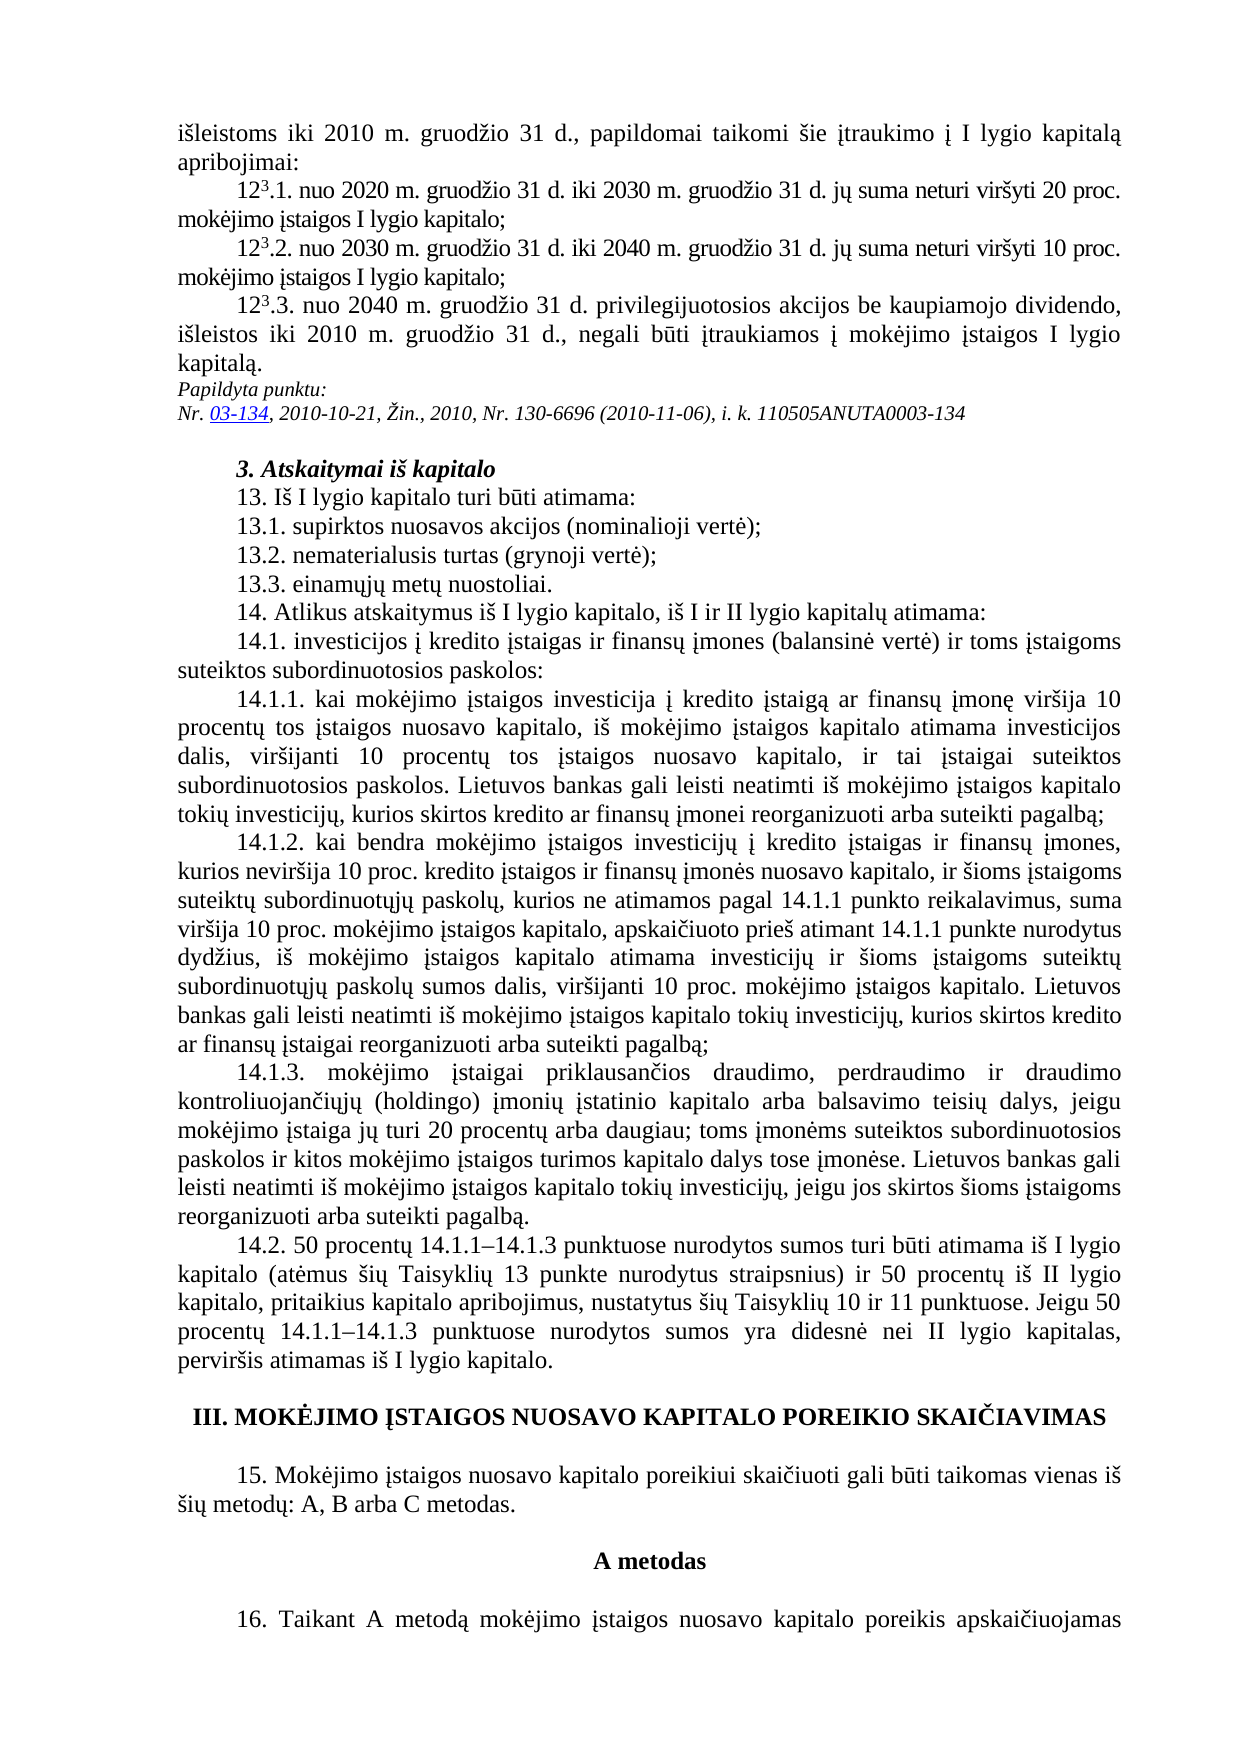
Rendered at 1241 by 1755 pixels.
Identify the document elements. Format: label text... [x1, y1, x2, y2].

text 14. Atlikus atskaitymus iš I lygio kapitalo, iš I ir II lygio kapitalų atimama: [177, 597, 1122, 626]
text 13.2. nematerialusis turtas (grynoji vertė); [177, 540, 1122, 569]
text III. MOKĖJIMO ĮSTAIGOS NUOSAVO KAPITALO POREIKIO SKAIČIAVIMAS [177, 1402, 1122, 1431]
text 123.3. nuo 2040 m. gruodžio 31 d. privilegijuotosios akcijos be kaupiamojo dividendo, išleistos iki 2010 m. gruodžio 31 d., negali būti įtraukiamos į mokėjimo įstaigos I lygio kapitalą. [177, 291, 1122, 377]
text 3. Atskaitymai iš kapitalo [177, 454, 1122, 482]
text 14.1.2. kai bendra mokėjimo įstaigos investicijų į kredito įstaigas ir finansų įmones, kurios neviršija 10 proc. kredito įstaigos ir finansų įmonės nuosavo kapitalo, ir šioms įstaigoms suteiktų subordinuotųjų paskolų, kurios ne atimamos pagal 14.1.1 punkto reikalavimus, suma viršija 10 proc. mokėjimo įstaigos kapitalo, apskaičiuoto prieš atimant 14.1.1 punkte nurodytus dydžius, iš mokėjimo įstaigos kapitalo atimama investicijų ir šioms įstaigoms suteiktų subordinuotųjų paskolų sumos dalis, viršijanti 10 proc. mokėjimo įstaigos kapitalo. Lietuvos bankas gali leisti neatimti iš mokėjimo įstaigos kapitalo tokių investicijų, kurios skirtos kredito ar finansų įstaigai reorganizuoti arba suteikti pagalbą; [177, 827, 1122, 1057]
text 123.2. nuo 2030 m. gruodžio 31 d. iki 2040 m. gruodžio 31 d. jų suma neturi viršyti 10 proc. mokėjimo įstaigos I lygio kapitalo; [177, 233, 1122, 291]
text 123.1. nuo 2020 m. gruodžio 31 d. iki 2030 m. gruodžio 31 d. jų suma neturi viršyti 20 proc. mokėjimo įstaigos I lygio kapitalo; [177, 176, 1122, 233]
text išleistoms iki 2010 m. gruodžio 31 d., papildomai taikomi šie įtraukimo į I lygio kapitalą apribojimai: [177, 118, 1122, 176]
text A metodas [177, 1546, 1122, 1575]
text 13.1. supirktos nuosavos akcijos (nominalioji vertė); [177, 511, 1122, 540]
text 14.1. investicijos į kredito įstaigas ir finansų įmones (balansinė vertė) ir toms įstaigoms suteiktos subordinuotosios paskolos: [177, 626, 1122, 684]
text 13.3. einamųjų metų nuostoliai. [177, 569, 1122, 597]
text 14.1.3. mokėjimo įstaigai priklausančios draudimo, perdraudimo ir draudimo kontroliuojančiųjų (holdingo) įmonių įstatinio kapitalo arba balsavimo teisių dalys, jeigu mokėjimo įstaiga jų turi 20 procentų arba daugiau; toms įmonėms suteiktos subordinuotosios paskolos ir kitos mokėjimo įstaigos turimos kapitalo dalys tose įmonėse. Lietuvos bankas gali leisti neatimti iš mokėjimo įstaigos kapitalo tokių investicijų, jeigu jos skirtos šioms įstaigoms reorganizuoti arba suteikti pagalbą. [177, 1057, 1122, 1230]
text Nr. 03-134, 2010-10-21, Žin., 2010, Nr. 130-6696 (2010-11-06), i. k. 110505ANUTA0003-134 [177, 401, 1122, 425]
text Papildyta punktu: [177, 377, 1122, 401]
text 15. Mokėjimo įstaigos nuosavo kapitalo poreikiui skaičiuoti gali būti taikomas vienas iš šių metodų: A, B arba C metodas. [177, 1460, 1122, 1517]
text 14.1.1. kai mokėjimo įstaigos investicija į kredito įstaigą ar finansų įmonę viršija 10 procentų tos įstaigos nuosavo kapitalo, iš mokėjimo įstaigos kapitalo atimama investicijos dalis, viršijanti 10 procentų tos įstaigos nuosavo kapitalo, ir tai įstaigai suteiktos subordinuotosios paskolos. Lietuvos bankas gali leisti neatimti iš mokėjimo įstaigos kapitalo tokių investicijų, kurios skirtos kredito ar finansų įmonei reorganizuoti arba suteikti pagalbą; [177, 684, 1122, 827]
text 14.2. 50 procentų 14.1.1–14.1.3 punktuose nurodytos sumos turi būti atimama iš I lygio kapitalo (atėmus šių Taisyklių 13 punkte nurodytus straipsnius) ir 50 procentų iš II lygio kapitalo, pritaikius kapitalo apribojimus, nustatytus šių Taisyklių 10 ir 11 punktuose. Jeigu 50 procentų 14.1.1–14.1.3 punktuose nurodytos sumos yra didesnė nei II lygio kapitalas, perviršis atimamas iš I lygio kapitalo. [177, 1230, 1122, 1374]
text 16. Taikant A metodą mokėjimo įstaigos nuosavo kapitalo poreikis apskaičiuojamas [177, 1604, 1122, 1632]
text 13. Iš I lygio kapitalo turi būti atimama: [177, 482, 1122, 511]
